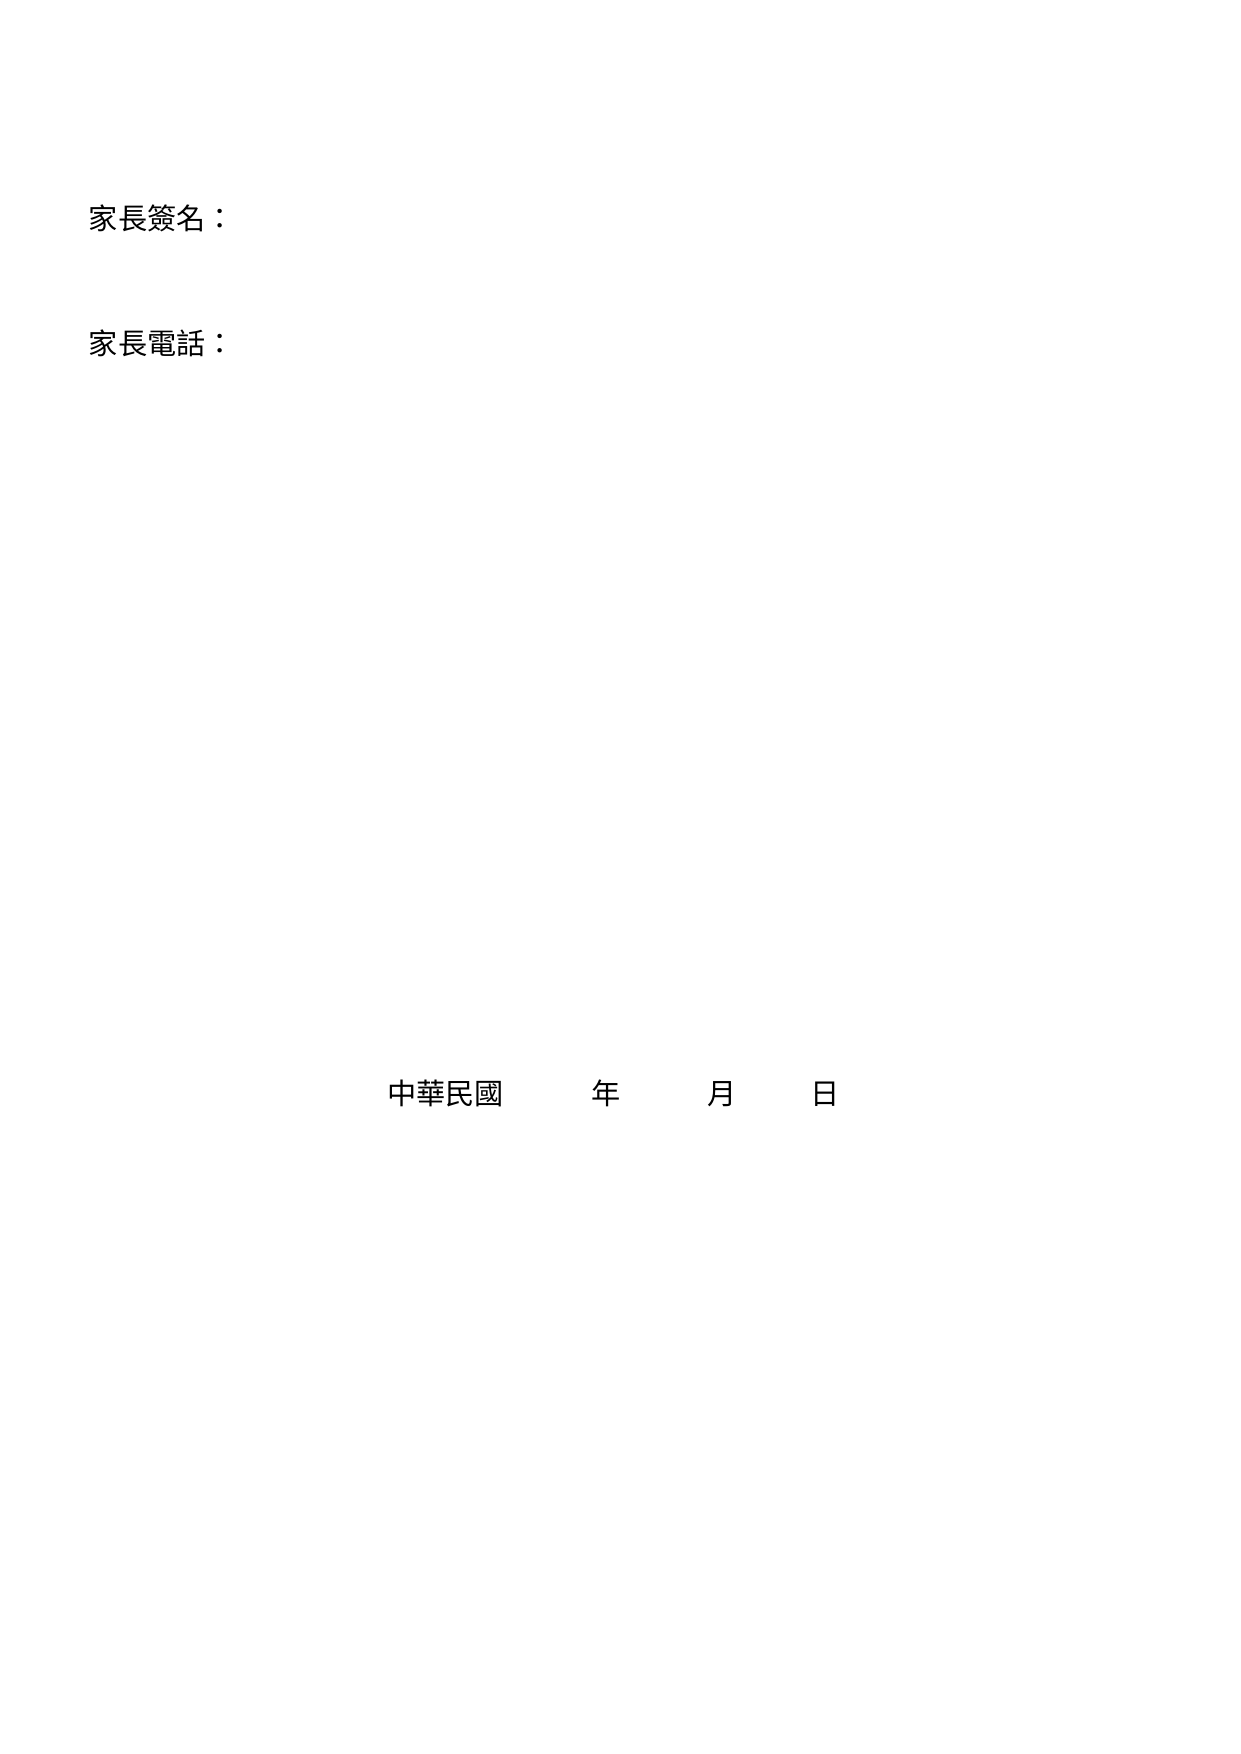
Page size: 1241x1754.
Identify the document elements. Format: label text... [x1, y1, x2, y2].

text 家長電話： [89, 300, 1137, 362]
text 家長簽名： [89, 175, 1137, 237]
text 中華民國 年 月 日 [89, 1050, 1137, 1112]
